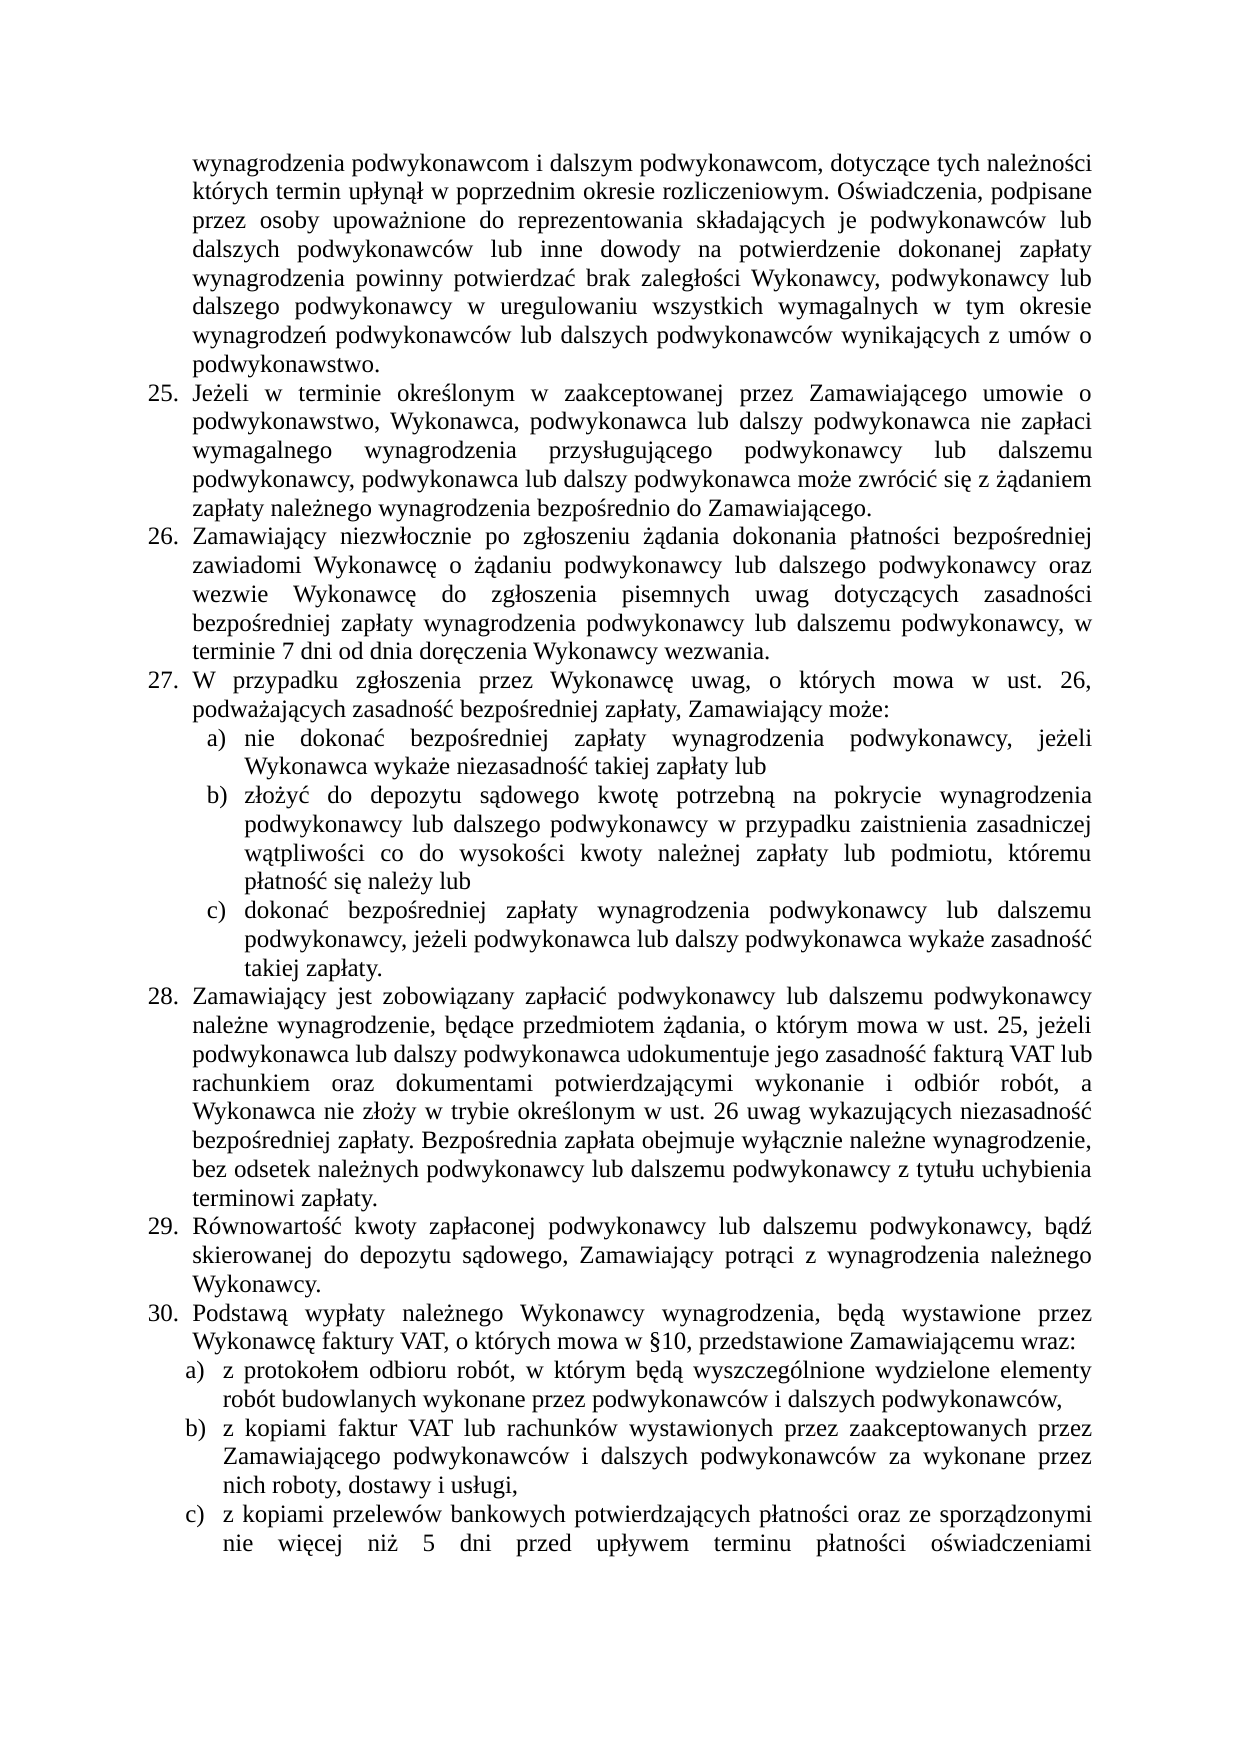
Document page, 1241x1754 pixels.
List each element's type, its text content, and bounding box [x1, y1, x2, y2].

list Zamawiający jest zobowiązany zapłacić podwykonawcy lub dalszemu podwykonawcy należne wynagrodzenie, będące przedmiotem żądania, o którym mowa w ust. 25, jeżeli podwykonawca lub dalszy podwykonawca udokumentuje jego zasadność fakturą VAT lub rachunkiem oraz dokumentami potwierdzającymi wykonanie i odbiór robót, a Wykonawca nie złoży w trybie określonym w ust. 26 uwag wykazujących niezasadność bezpośredniej zapłaty. Bezpośrednia zapłata obejmuje wyłącznie należne wynagrodzenie, bez odsetek należnych podwykonawcy lub dalszemu podwykonawcy z tytułu uchybienia terminowi zapłaty. [148, 981, 1093, 1211]
list Podstawą wypłaty należnego Wykonawcy wynagrodzenia, będą wystawione przez Wykonawcę faktury VAT, o których mowa w §10, przedstawione Zamawiającemu wraz: [148, 1298, 1093, 1355]
list nie dokonać bezpośredniej zapłaty wynagrodzenia podwykonawcy, jeżeli Wykonawca wykaże niezasadność takiej zapłaty lub [207, 723, 1093, 780]
list złożyć do depozytu sądowego kwotę potrzebną na pokrycie wynagrodzenia podwykonawcy lub dalszego podwykonawcy w przypadku zaistnienia zasadniczej wątpliwości co do wysokości kwoty należnej zapłaty lub podmiotu, któremu płatność się należy lub [207, 780, 1093, 895]
list dokonać bezpośredniej zapłaty wynagrodzenia podwykonawcy lub dalszemu podwykonawcy, jeżeli podwykonawca lub dalszy podwykonawca wykaże zasadność takiej zapłaty. [207, 895, 1093, 981]
list z kopiami faktur VAT lub rachunków wystawionych przez zaakceptowanych przez Zamawiającego podwykonawców i dalszych podwykonawców za wykonane przez nich roboty, dostawy i usługi, [185, 1413, 1093, 1499]
list Równowartość kwoty zapłaconej podwykonawcy lub dalszemu podwykonawcy, bądź skierowanej do depozytu sądowego, Zamawiający potrąci z wynagrodzenia należnego Wykonawcy. [148, 1211, 1093, 1298]
list Zamawiający niezwłocznie po zgłoszeniu żądania dokonania płatności bezpośredniej zawiadomi Wykonawcę o żądaniu podwykonawcy lub dalszego podwykonawcy oraz wezwie Wykonawcę do zgłoszenia pisemnych uwag dotyczących zasadności bezpośredniej zapłaty wynagrodzenia podwykonawcy lub dalszemu podwykonawcy, w terminie 7 dni od dnia doręczenia Wykonawcy wezwania. [148, 521, 1093, 665]
list W przypadku zgłoszenia przez Wykonawcę uwag, o których mowa w ust. 26, podważających zasadność bezpośredniej zapłaty, Zamawiający może: [148, 665, 1093, 723]
list wynagrodzenia podwykonawcom i dalszym podwykonawcom, dotyczące tych należności których termin upłynął w poprzednim okresie rozliczeniowym. Oświadczenia, podpisane przez osoby upoważnione do reprezentowania składających je podwykonawców lub dalszych podwykonawców lub inne dowody na potwierdzenie dokonanej zapłaty wynagrodzenia powinny potwierdzać brak zaległości Wykonawcy, podwykonawcy lub dalszego podwykonawcy w uregulowaniu wszystkich wymagalnych w tym okresie wynagrodzeń podwykonawców lub dalszych podwykonawców wynikających z umów o podwykonawstwo. [148, 148, 1093, 378]
list Jeżeli w terminie określonym w zaakceptowanej przez Zamawiającego umowie o podwykonawstwo, Wykonawca, podwykonawca lub dalszy podwykonawca nie zapłaci wymagalnego wynagrodzenia przysługującego podwykonawcy lub dalszemu podwykonawcy, podwykonawca lub dalszy podwykonawca może zwrócić się z żądaniem zapłaty należnego wynagrodzenia bezpośrednio do Zamawiającego. [148, 378, 1093, 521]
list z kopiami przelewów bankowych potwierdzających płatności oraz ze sporządzonymi nie więcej niż 5 dni przed upływem terminu płatności oświadczeniami [185, 1499, 1093, 1556]
list z protokołem odbioru robót, w którym będą wyszczególnione wydzielone elementy robót budowlanych wykonane przez podwykonawców i dalszych podwykonawców, [185, 1355, 1093, 1413]
